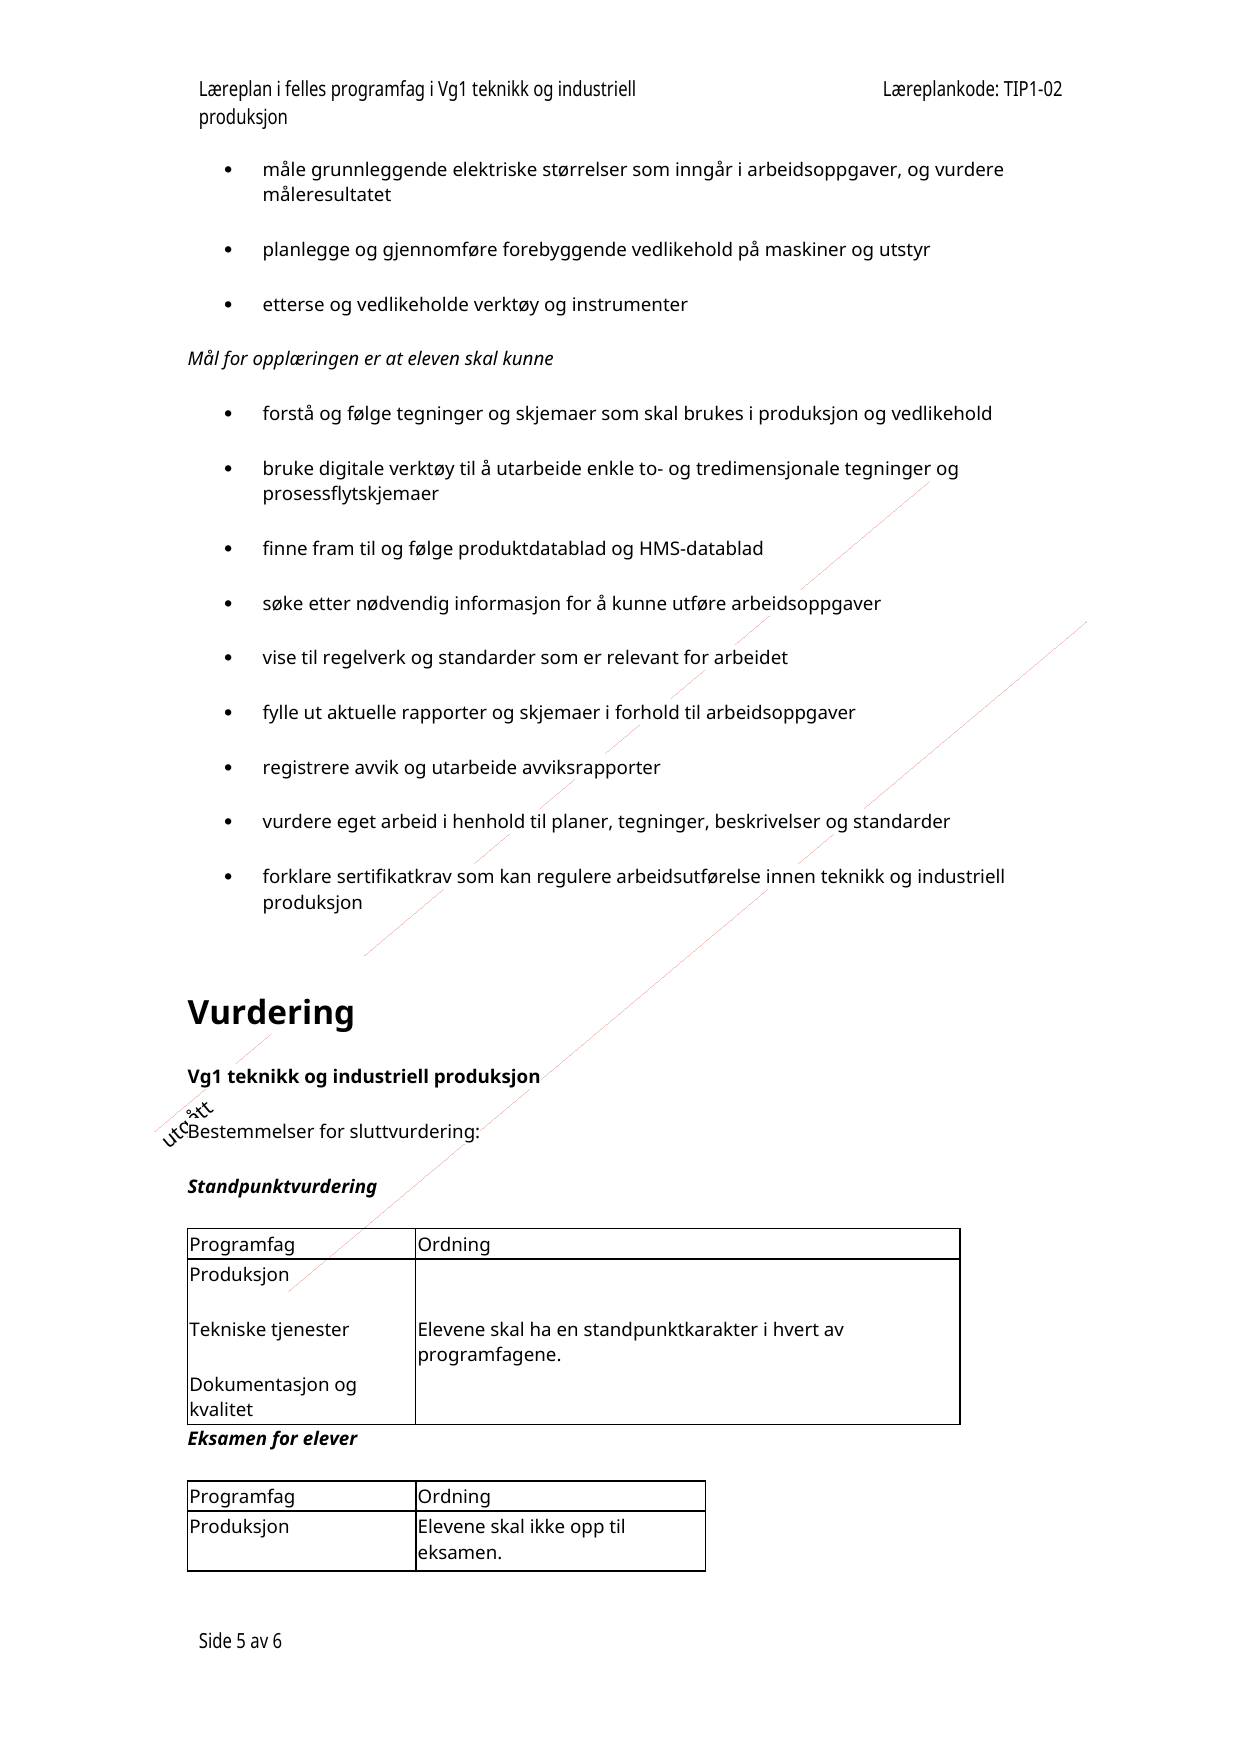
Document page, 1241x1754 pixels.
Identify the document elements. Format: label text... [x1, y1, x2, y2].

list forklare sertifikatkrav som kan regulere arbeidsutførelse innen teknikk og industriell produksjon [740, 863, 1053, 914]
list måle grunnleggende elektriske størrelser som inngår i arbeidsoppgaver, og vurdere måleresultatet [396, 156, 1053, 207]
list forklare sertifikatkrav som kan regulere arbeidsutførelse innen teknikk og industriell produksjon [225, 863, 473, 914]
list registrere avvik og utarbeide avviksrapporter [901, 754, 1053, 779]
list fylle ut aktuelle rapporter og skjemaer i forhold til arbeidsoppgaver [861, 699, 993, 725]
text Mål for opplæringen er at eleven skal kunne [561, 346, 1053, 371]
list registrere avvik og utarbeide avviksrapporter [225, 754, 263, 779]
list etterse og vedlikeholde verktøy og instrumenter [225, 291, 263, 317]
text Standpunktvurdering [379, 1173, 428, 1198]
list finne fram til og følge produktdatablad og HMS-datablad [769, 535, 864, 561]
list bruke digitale verktøy til å utarbeide enkle to- og tredimensjonale tegninger og prosessflytskjemaer [902, 455, 1053, 506]
list søke etter nødvendig informasjon for å kunne utføre arbeidsoppgaver [886, 590, 1053, 616]
subtitle Vurdering [364, 944, 701, 1034]
text Bestemmelser for sluttvurdering: [480, 1118, 1053, 1144]
list planlegge og gjennomføre forebyggende vedlikehold på maskiner og utstyr [936, 236, 1053, 262]
table_cell Elevene skal ha en standpunktkarakter i hvert av programfagene. [416, 1260, 959, 1423]
list vise til regelverk og standarder som er relevant for arbeidet [793, 645, 1053, 670]
list måle grunnleggende elektriske størrelser som inngår i arbeidsoppgaver, og vurdere måleresultatet [225, 156, 263, 207]
text Eksamen for elever [359, 1425, 1053, 1451]
text Standpunktvurdering [401, 1173, 1053, 1198]
list forklare sertifikatkrav som kan regulere arbeidsutførelse innen teknikk og industriell produksjon [416, 889, 766, 914]
list fylle ut aktuelle rapporter og skjemaer i forhold til arbeidsoppgaver [965, 699, 1053, 725]
subtitle Vurdering [597, 944, 1053, 1034]
list vurdere eget arbeid i henhold til planer, tegninger, beskrivelser og standarder [956, 809, 1053, 834]
list registrere avvik og utarbeide avviksrapporter [666, 754, 927, 779]
table_cell Produksjon Tekniske tjenester Dokumentasjon og kvalitet [188, 1512, 415, 1570]
table_cell Elevene skal ikke opp til eksamen. [417, 1512, 705, 1570]
list finne fram til og følge produktdatablad og HMS-datablad [836, 535, 1053, 561]
text Vg1 teknikk og industriell produksjon [541, 1064, 1053, 1089]
list etterse og vedlikeholde verktøy og instrumenter [693, 291, 1053, 317]
list bruke digitale verktøy til å utarbeide enkle to- og tredimensjonale tegninger og prosessflytskjemaer [444, 481, 928, 506]
